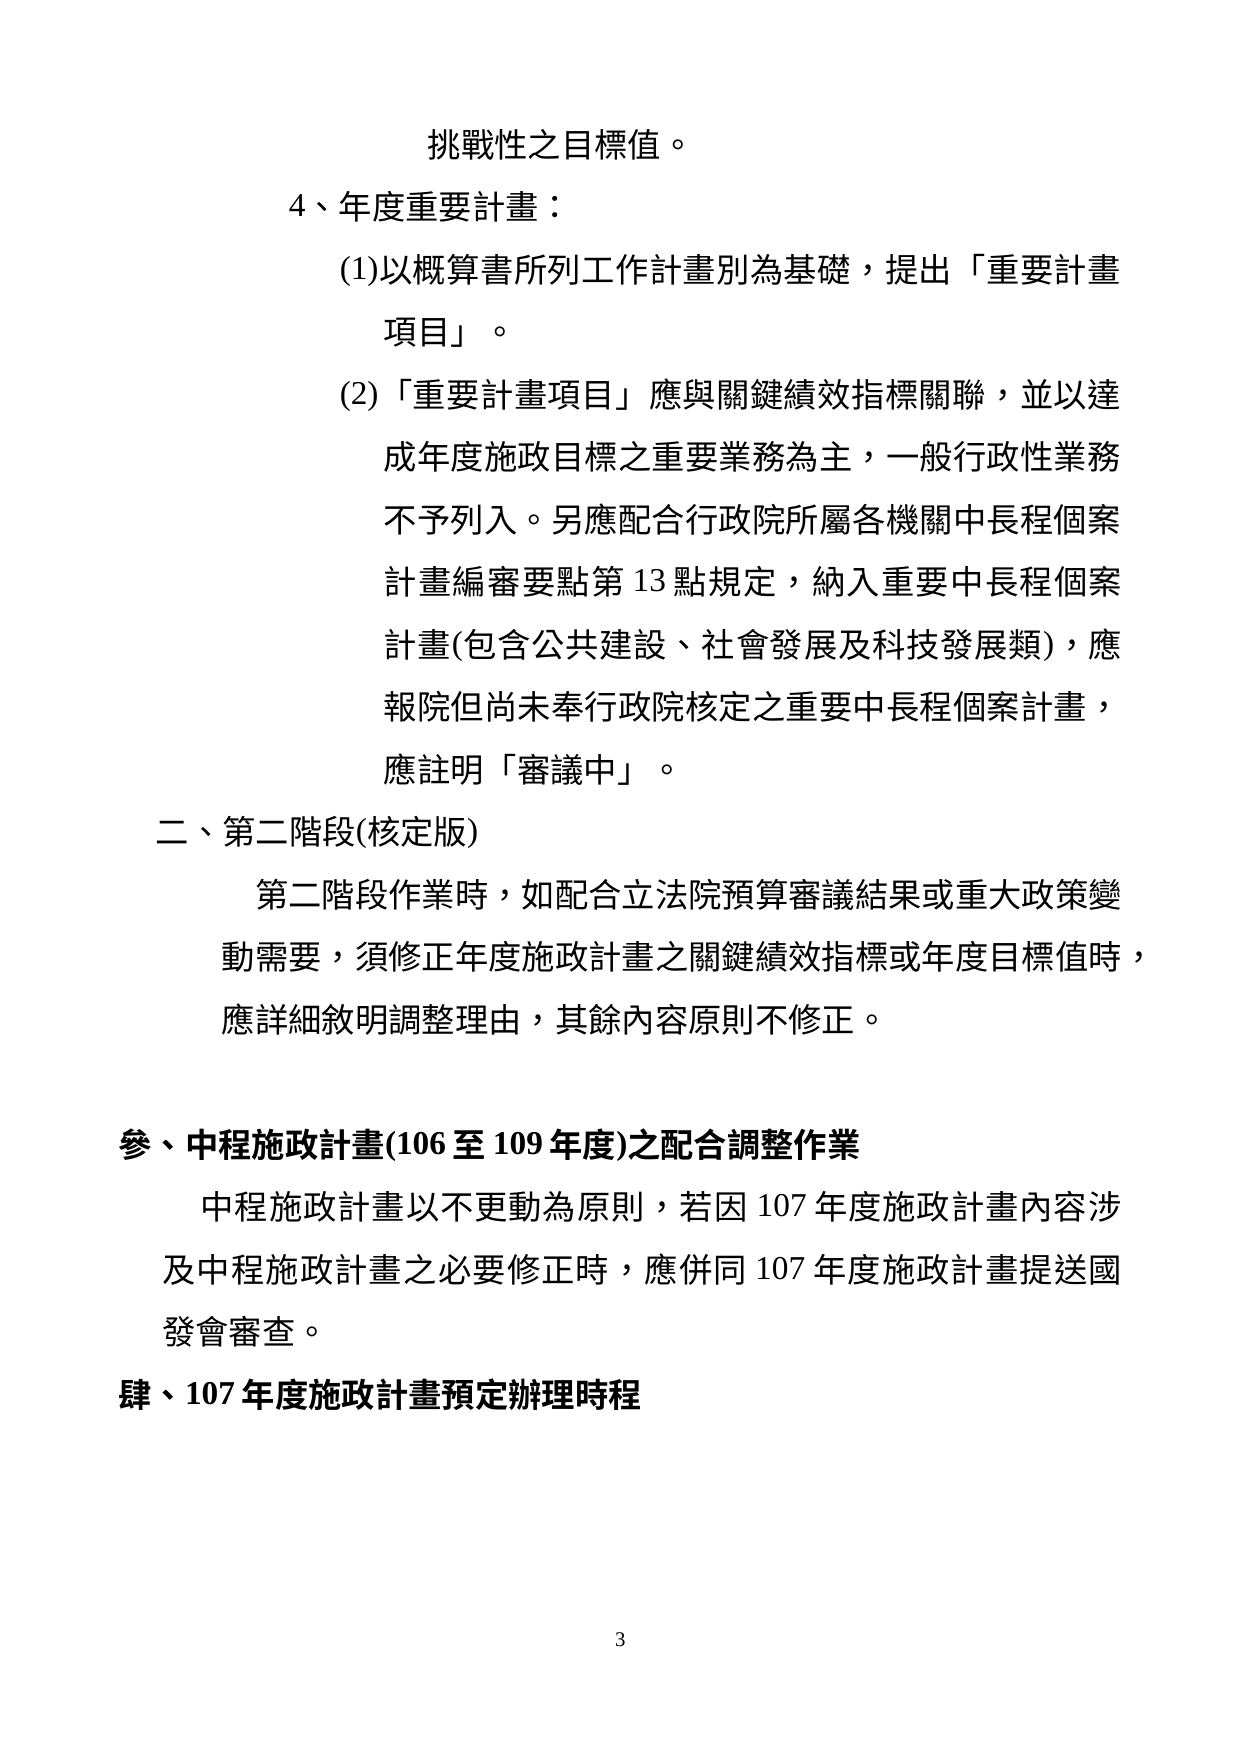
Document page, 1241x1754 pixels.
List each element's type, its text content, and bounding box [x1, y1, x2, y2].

text 參、中程施政計畫(106至109年度)之配合調整作業 [118, 1101, 1122, 1163]
text 4、年度重要計畫： [280, 163, 1122, 226]
text 二、第二階段(核定版) [156, 788, 1122, 851]
text 第二階段作業時，如配合立法院預算審議結果或重大政策變動需要，須修正年度施政計畫之關鍵績效指標或年度目標值時，應詳細敘明調整理由，其餘內容原則不修正。 [222, 851, 1122, 1038]
text E. 目標值之訂定，應參酌過往績效，訂定具成長型、挑戰性之目標值。 [384, 101, 1122, 163]
text (1)以概算書所列工作計畫別為基礎，提出「重要計畫項目」。 [339, 226, 1122, 351]
text 中程施政計畫以不更動為原則，若因107年度施政計畫內容涉及中程施政計畫之必要修正時，應併同107年度施政計畫提送國發會審查。 [162, 1163, 1122, 1351]
text (2)「重要計畫項目」應與關鍵績效指標關聯，並以達成年度施政目標之重要業務為主，一般行政性業務不予列入。另應配合行政院所屬各機關中長程個案計畫編審要點第13點規定，納入重要中長程個案計畫(包含公共建設、社會發展及科技發展類)，應報院但尚未奉行政院核定之重要中長程個案計畫，應註明「審議中」。 [339, 351, 1122, 788]
text 肆、107年度施政計畫預定辦理時程 [118, 1351, 1122, 1413]
